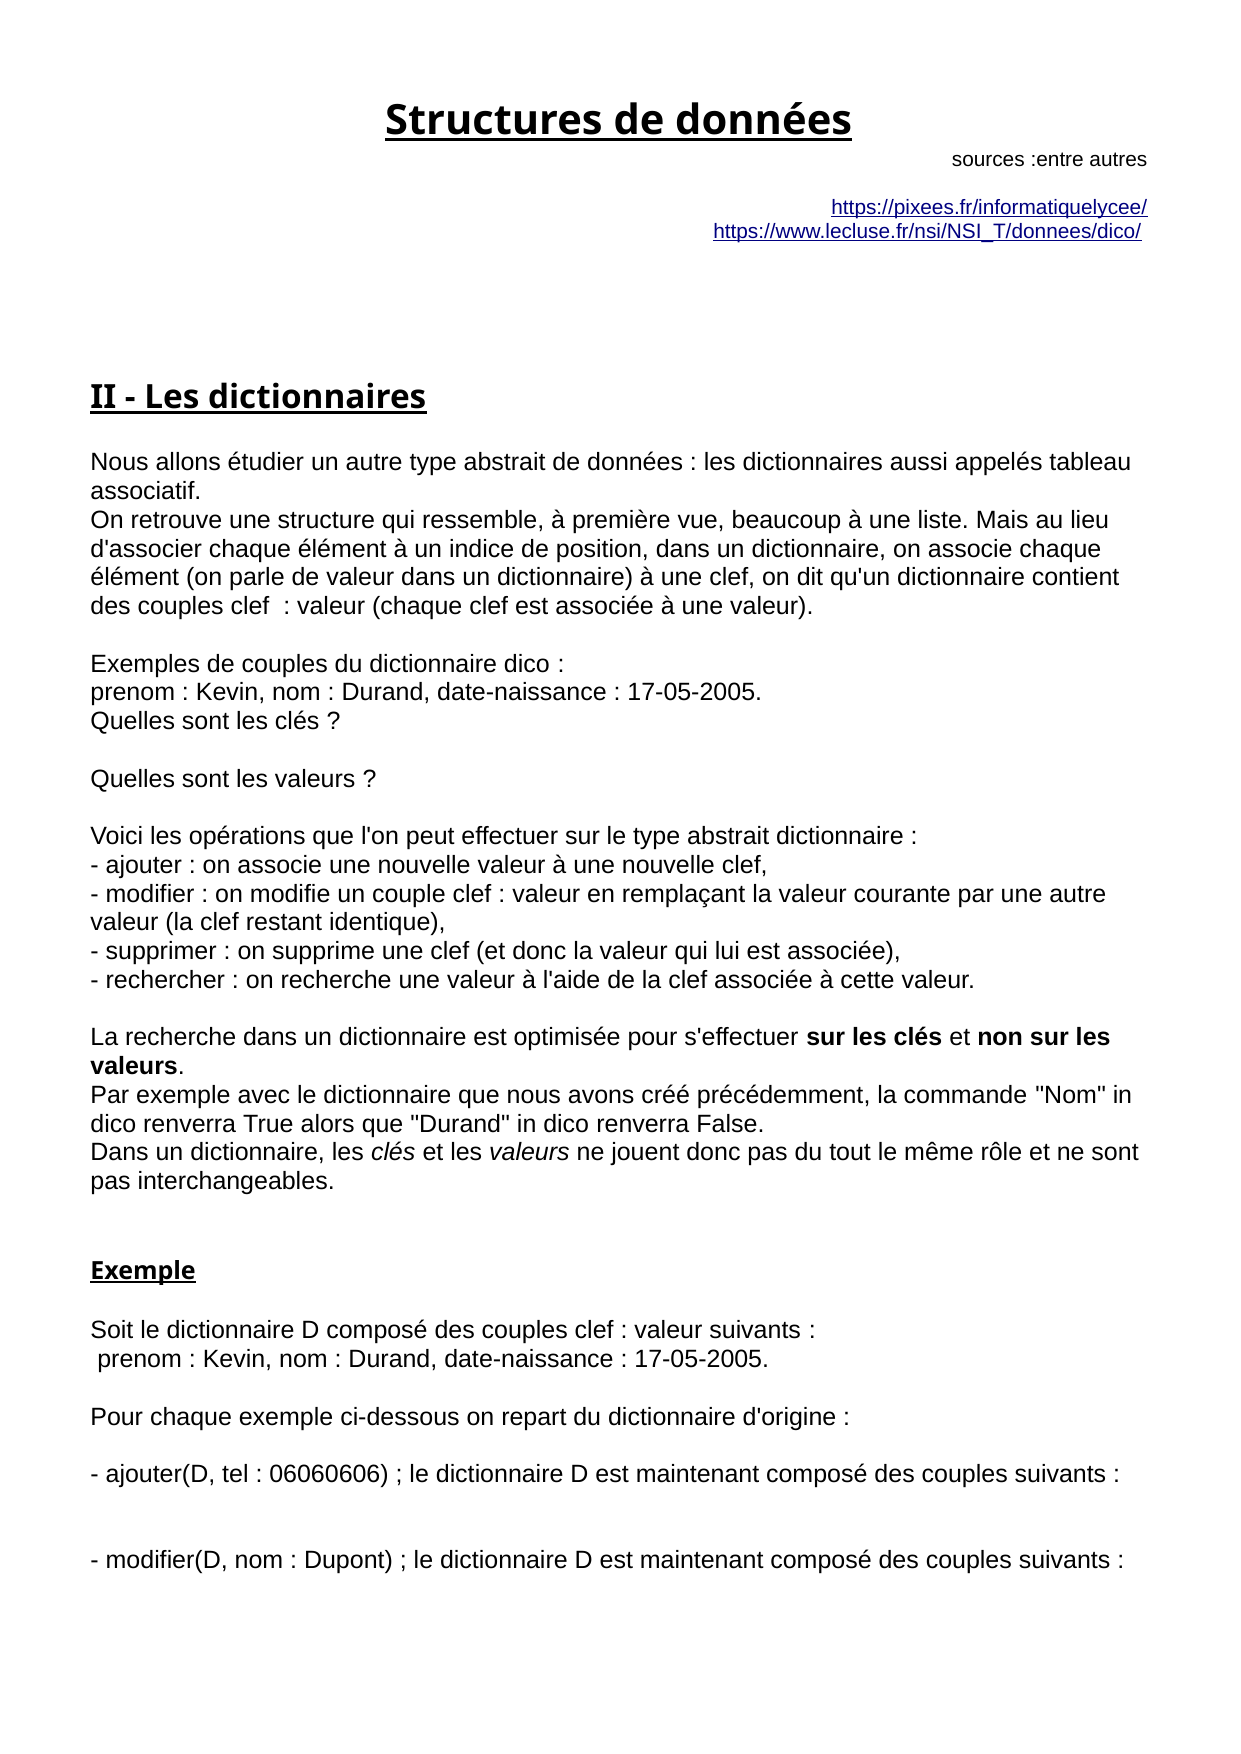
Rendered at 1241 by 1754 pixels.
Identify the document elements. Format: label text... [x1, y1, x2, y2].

text Quelles sont les valeurs ? [90, 764, 1147, 792]
text Nous allons étudier un autre type abstrait de données : les dictionnaires aussi appelés tableau associatif. [90, 447, 1147, 505]
text - ajouter : on associe une nouvelle valeur à une nouvelle clef, [90, 850, 1147, 879]
text Voici les opérations que l'on peut effectuer sur le type abstrait dictionnaire : [90, 821, 1147, 850]
text - modifier(D, nom : Dupont) ; le dictionnaire D est maintenant composé des couples suivants : [90, 1545, 1147, 1574]
text Structures de données [90, 90, 1147, 147]
text Soit le dictionnaire D composé des couples clef : valeur suivants : [90, 1315, 1147, 1344]
text prenom : Kevin, nom : Durand, date-naissance : 17-05-2005. [90, 677, 1147, 706]
text sources :entre autres [90, 147, 1147, 171]
text prenom : Kevin, nom : Durand, date-naissance : 17-05-2005. [90, 1344, 1147, 1373]
text On retrouve une structure qui ressemble, à première vue, beaucoup à une liste. Mais au lieu d'associer chaque élément à un indice de position, dans un dictionnaire, on associe chaque élément (on parle de valeur dans un dictionnaire) à une clef, on dit qu'un dictionnaire contient des couples clef : valeur (chaque clef est associée à une valeur). [90, 505, 1147, 620]
text Exemple [90, 1252, 1147, 1286]
text - rechercher : on recherche une valeur à l'aide de la clef associée à cette valeur. [90, 965, 1147, 994]
text - supprimer : on supprime une clef (et donc la valeur qui lui est associée), [90, 936, 1147, 965]
text https://www.lecluse.fr/nsi/NSI_T/donnees/dico/ [90, 219, 1147, 243]
text Par exemple avec le dictionnaire que nous avons créé précédemment, la commande "Nom" in dico renverra True alors que "Durand" in dico renverra False. [90, 1080, 1147, 1137]
text - modifier : on modifie un couple clef : valeur en remplaçant la valeur courante par une autre valeur (la clef restant identique), [90, 879, 1147, 936]
text Dans un dictionnaire, les clés et les valeurs ne jouent donc pas du tout le même rôle et ne sont pas interchangeables. [90, 1137, 1147, 1195]
text Exemples de couples du dictionnaire dico : [90, 649, 1147, 677]
text La recherche dans un dictionnaire est optimisée pour s'effectuer sur les clés et non sur les valeurs. [90, 1022, 1147, 1080]
text II - Les dictionnaires [90, 373, 1147, 419]
text Pour chaque exemple ci-dessous on repart du dictionnaire d'origine : [90, 1401, 1147, 1430]
text Quelles sont les clés ? [90, 706, 1147, 735]
text https://pixees.fr/informatiquelycee/ [90, 195, 1147, 219]
text - ajouter(D, tel : 06060606) ; le dictionnaire D est maintenant composé des couples suivants : [90, 1459, 1147, 1488]
